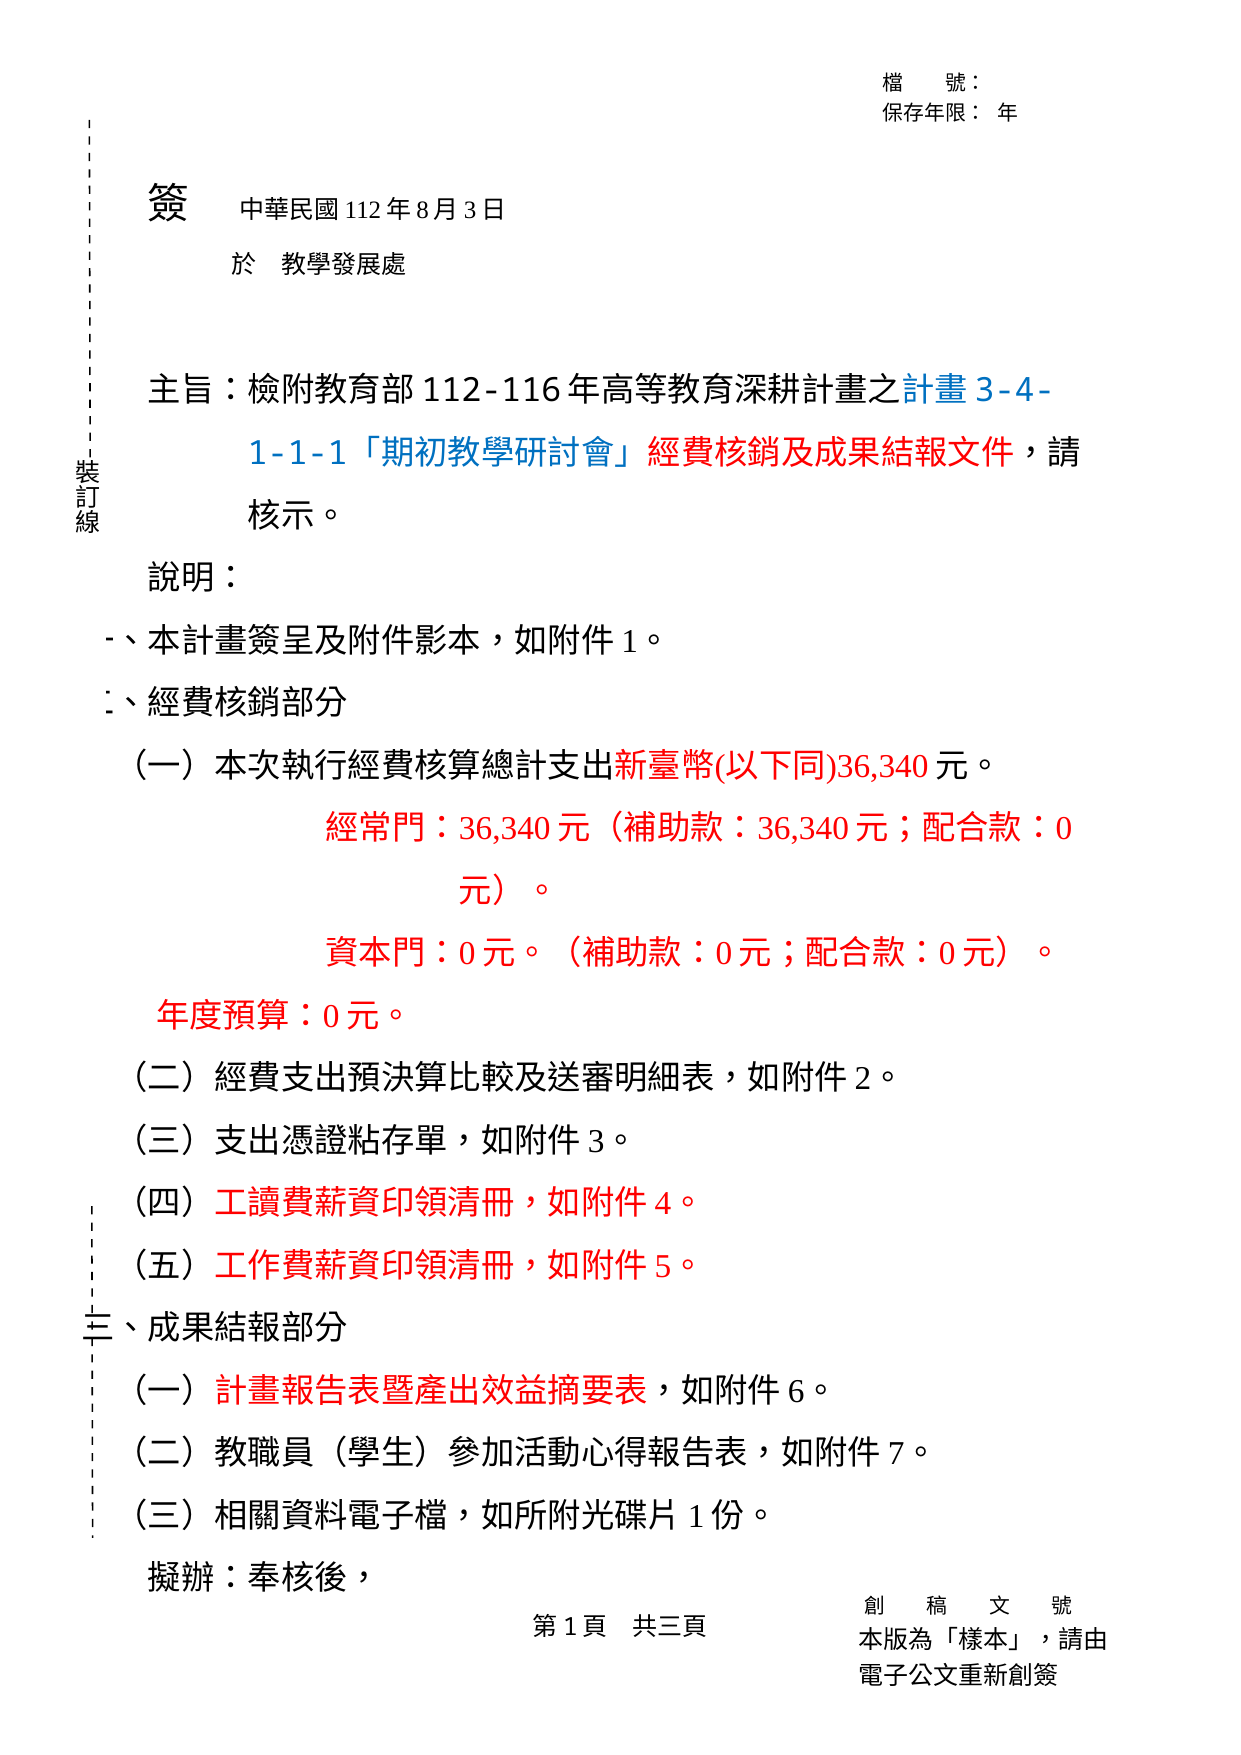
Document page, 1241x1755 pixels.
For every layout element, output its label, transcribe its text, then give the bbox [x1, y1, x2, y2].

text [856, 59, 1169, 142]
text 擬辦：奉核後， [148, 1533, 1093, 1596]
text 年度預算：0元。 [106, 971, 1093, 1033]
table_header 檔 號： [874, 66, 1158, 97]
text 主旨：檢附教育部112-116年高等教育深耕計畫之計畫3-4-1-1-1「期初教學研討會」經費核銷及成果結報文件，請核示。 [148, 346, 1093, 533]
text 資本門：0元。（補助款：0元；配合款：0元）。 [192, 908, 1093, 971]
text 一、本計畫簽呈及附件影本，如附件1。 [106, 596, 1093, 658]
text 二、經費核銷部分 [106, 658, 1093, 721]
text （二）教職員（學生）參加活動心得報告表，如附件7。 [81, 1408, 1093, 1471]
text （三）支出憑證粘存單，如附件3。 [106, 1096, 1093, 1158]
text （二）經費支出預決算比較及送審明細表，如附件2。 [106, 1033, 1093, 1096]
text 簽 中華民國112年8月3日 [148, 158, 1093, 221]
table_cell 保存年限： 年 [874, 97, 1158, 127]
text （四）工讀費薪資印領清冊，如附件4。 [81, 1158, 1093, 1221]
text 於 教學發展處 [218, 221, 1093, 283]
text 三、成果結報部分 [81, 1283, 1093, 1346]
text （三）相關資料電子檔，如所附光碟片1份。 [81, 1471, 1093, 1533]
text （五）工作費薪資印領清冊，如附件5。 [81, 1221, 1093, 1283]
text 經常門：36,340元（補助款：36,340元；配合款：0元）。 [192, 783, 1093, 908]
text 說明： [148, 533, 1093, 596]
text （一）本次執行經費核算總計支出新臺幣(以下同)36,340元。 [106, 721, 1093, 783]
text （一）計畫報告表暨產出效益摘要表，如附件6。 [81, 1346, 1093, 1408]
